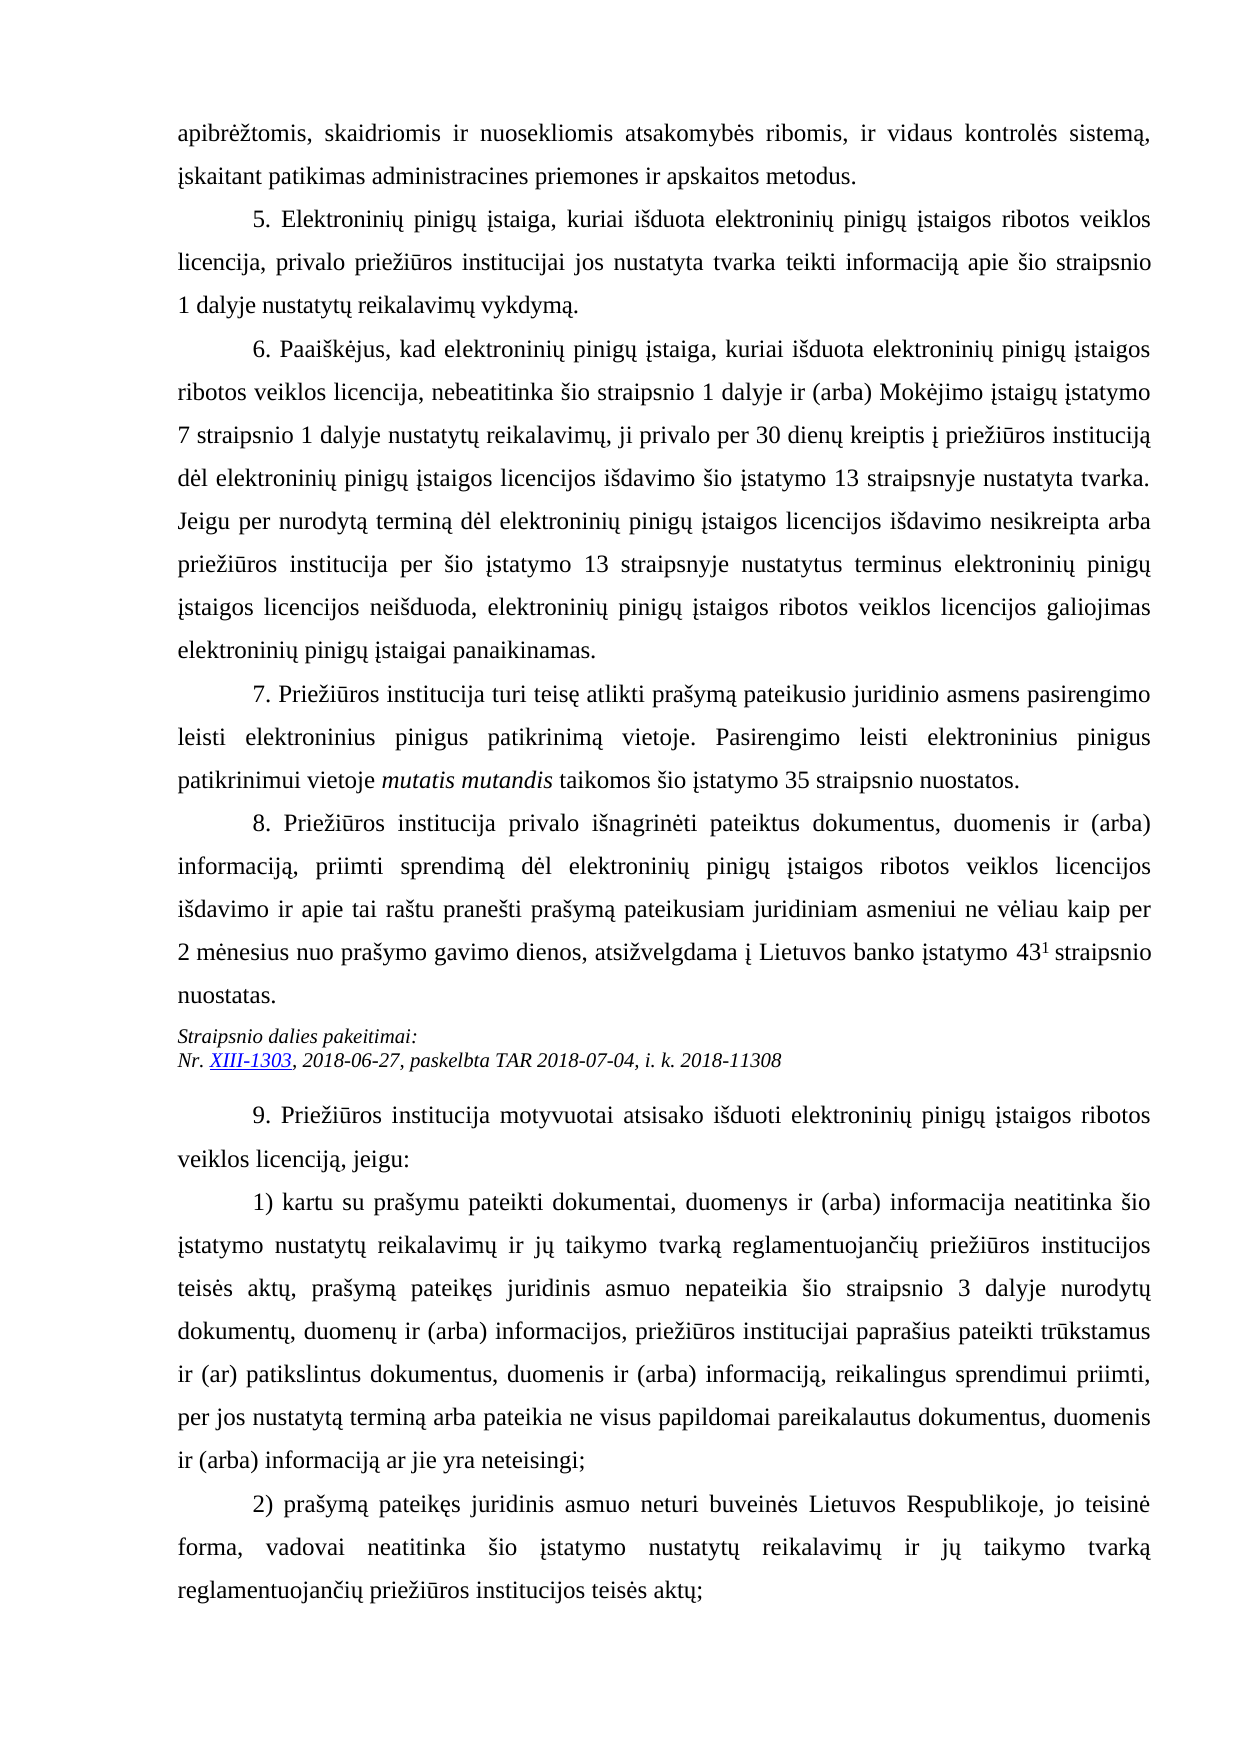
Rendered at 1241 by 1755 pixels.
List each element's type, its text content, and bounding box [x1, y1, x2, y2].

text 7. Priežiūros institucija turi teisę atlikti prašymą pateikusio juridinio asmens pasirengimo leisti elektroninius pinigus patikrinimą vietoje. Pasirengimo leisti elektroninius pinigus patikrinimui vietoje mutatis mutandis taikomos šio įstatymo 35 straipsnio nuostatos. [177, 679, 1152, 794]
text 1) kartu su prašymu pateikti dokumentai, duomenys ir (arba) informacija neatitinka šio įstatymo nustatytų reikalavimų ir jų taikymo tvarką reglamentuojančių priežiūros institucijos teisės aktų, prašymą pateikęs juridinis asmuo nepateikia šio straipsnio 3 dalyje nurodytų dokumentų, duomenų ir (arba) informacijos, priežiūros institucijai paprašius pateikti trūkstamus ir (ar) patikslintus dokumentus, duomenis ir (arba) informaciją, reikalingus sprendimui priimti, per jos nustatytą terminą arba pateikia ne visus papildomai pareikalautus dokumentus, duomenis ir (arba) informaciją ar jie yra neteisingi; [177, 1187, 1152, 1474]
text 5. Elektroninių pinigų įstaiga, kuriai išduota elektroninių pinigų įstaigos ribotos veiklos licencija, privalo priežiūros institucijai jos nustatyta tvarka teikti informaciją apie šio straipsnio 1 dalyje nustatytų reikalavimų vykdymą. [177, 204, 1152, 319]
text 2) prašymą pateikęs juridinis asmuo neturi buveinės Lietuvos Respublikoje, jo teisinė forma, vadovai neatitinka šio įstatymo nustatytų reikalavimų ir jų taikymo tvarką reglamentuojančių priežiūros institucijos teisės aktų; [177, 1489, 1152, 1604]
text 8. Priežiūros institucija privalo išnagrinėti pateiktus dokumentus, duomenis ir (arba) informaciją, priimti sprendimą dėl elektroninių pinigų įstaigos ribotos veiklos licencijos išdavimo ir apie tai raštu pranešti prašymą pateikusiam juridiniam asmeniui ne vėliau kaip per 2 mėnesius nuo prašymo gavimo dienos, atsižvelgdama į Lietuvos banko įstatymo 431 straipsnio nuostatas. [177, 808, 1152, 1009]
text 9. Priežiūros institucija motyvuotai atsisako išduoti elektroninių pinigų įstaigos ribotos veiklos licenciją, jeigu: [177, 1101, 1152, 1172]
text apibrėžtomis, skaidriomis ir nuosekliomis atsakomybės ribomis, ir vidaus kontrolės sistemą, įskaitant patikimas administracines priemones ir apskaitos metodus. [177, 118, 1152, 190]
text Straipsnio dalies pakeitimai: [177, 1024, 1152, 1048]
text Nr. XIII-1303, 2018-06-27, paskelbta TAR 2018-07-04, i. k. 2018-11308 [177, 1048, 1152, 1072]
text 6. Paaiškėjus, kad elektroninių pinigų įstaiga, kuriai išduota elektroninių pinigų įstaigos ribotos veiklos licencija, nebeatitinka šio straipsnio 1 dalyje ir (arba) Mokėjimo įstaigų įstatymo 7 straipsnio 1 dalyje nustatytų reikalavimų, ji privalo per 30 dienų kreiptis į priežiūros instituciją dėl elektroninių pinigų įstaigos licencijos išdavimo šio įstatymo 13 straipsnyje nustatyta tvarka. Jeigu per nurodytą terminą dėl elektroninių pinigų įstaigos licencijos išdavimo nesikreipta arba priežiūros institucija per šio įstatymo 13 straipsnyje nustatytus terminus elektroninių pinigų įstaigos licencijos neišduoda, elektroninių pinigų įstaigos ribotos veiklos licencijos galiojimas elektroninių pinigų įstaigai panaikinamas. [177, 334, 1152, 664]
